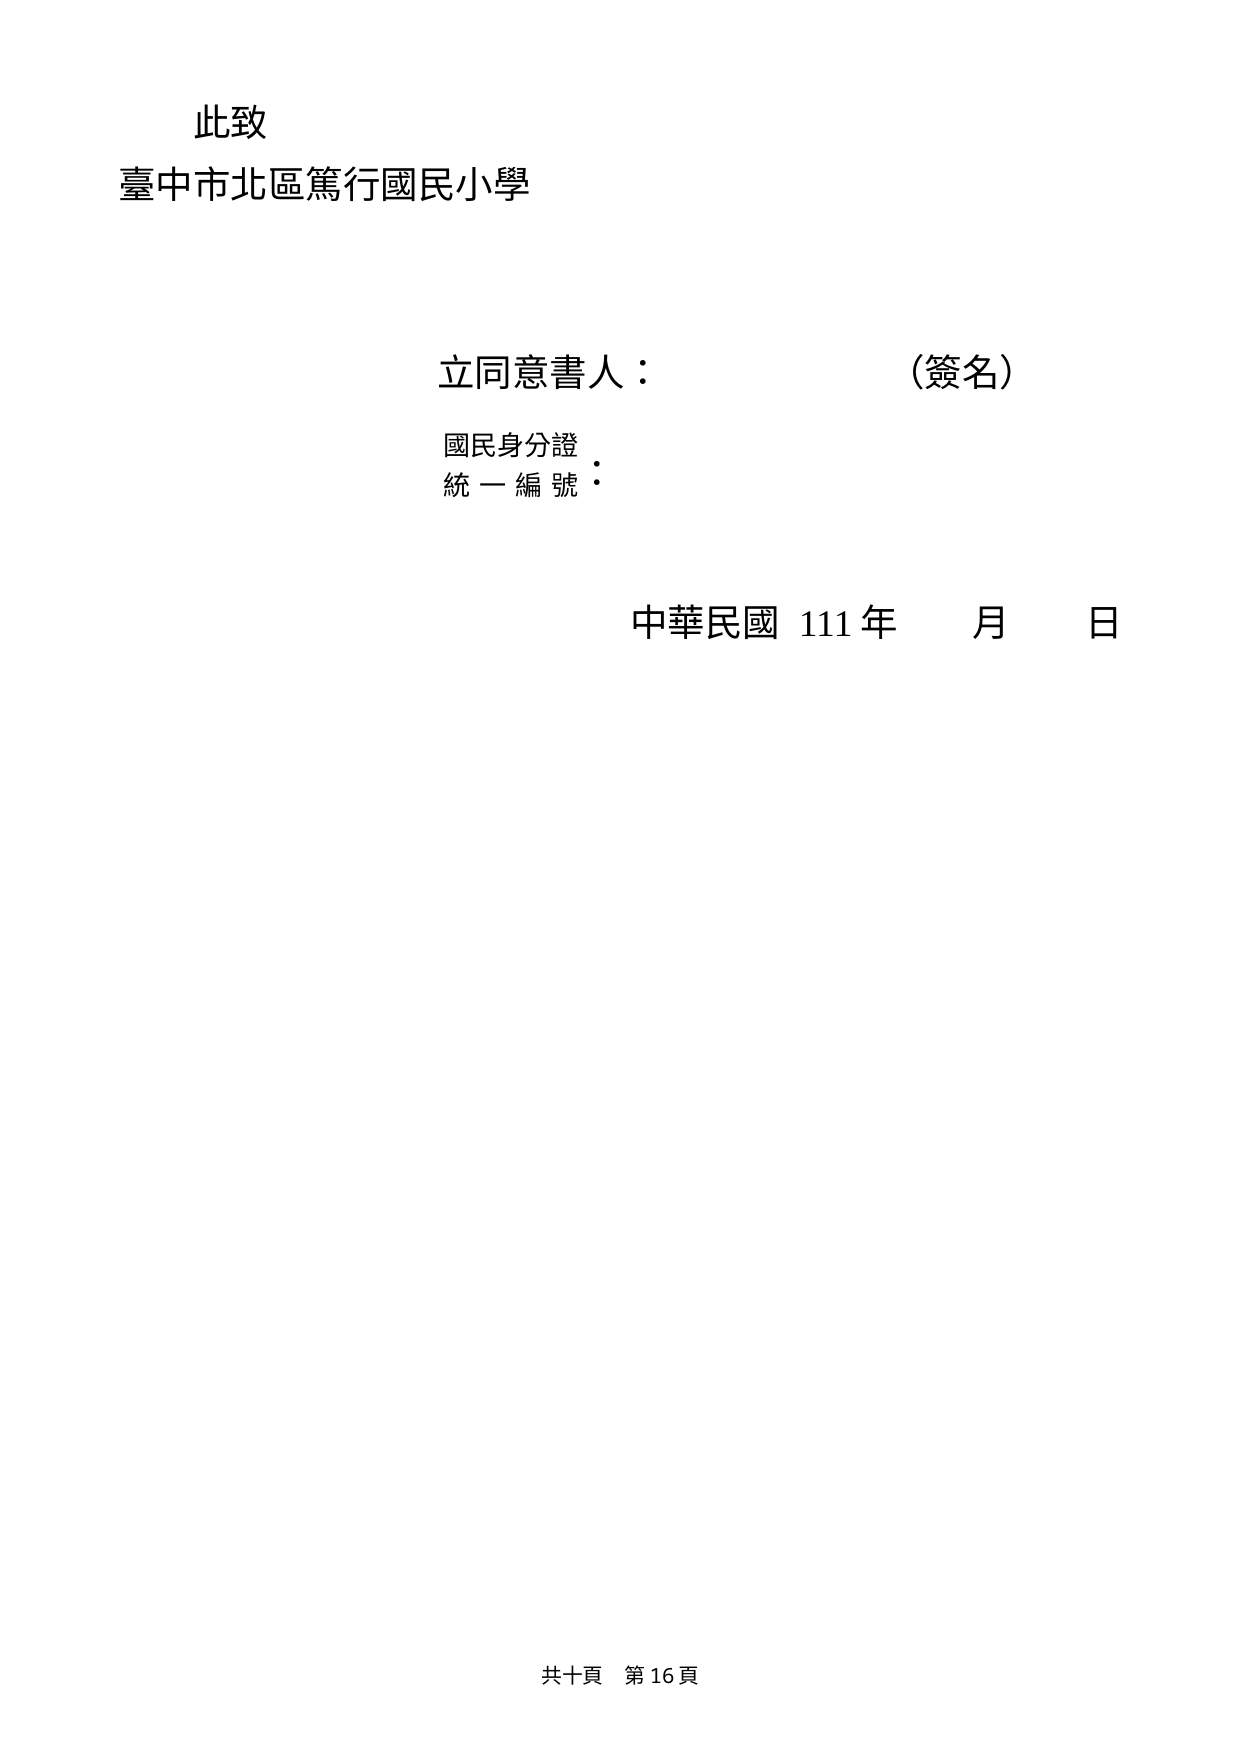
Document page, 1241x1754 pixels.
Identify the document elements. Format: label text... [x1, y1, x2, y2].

text 立同意書人： （簽名） [118, 328, 1122, 391]
text 此致 [118, 78, 1122, 141]
text 臺中市北區篤行國民小學 [118, 141, 1122, 203]
text 中華民國 111年 月 日 [118, 578, 1122, 641]
text 國民身分證統一編號： [118, 391, 1122, 516]
